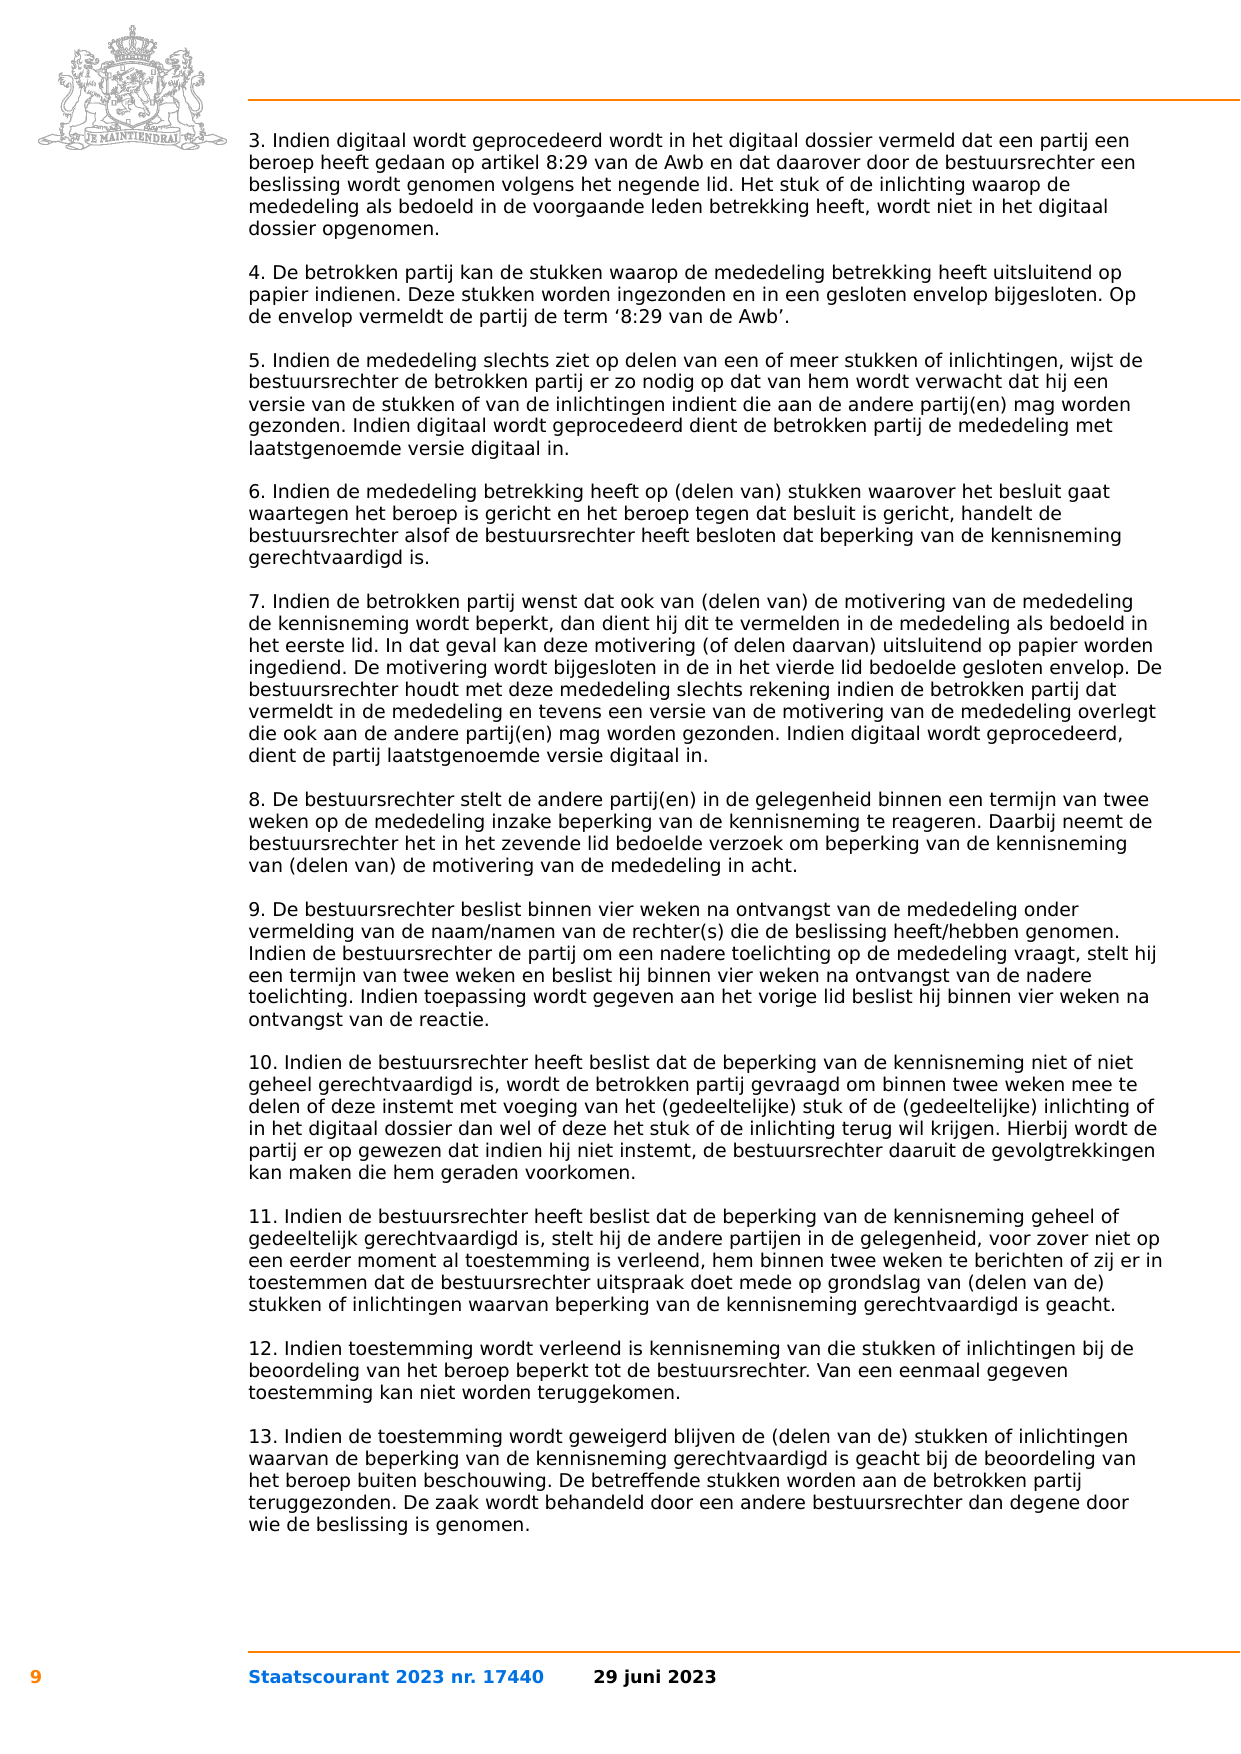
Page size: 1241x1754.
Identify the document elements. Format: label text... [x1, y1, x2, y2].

text 12. Indien toestemming wordt verleend is kennisneming van die stukken of inlichtingen bij de beoordeling van het beroep beperkt tot de bestuursrechter. Van een eenmaal gegeven toestemming kan niet worden teruggekomen. [248, 1338, 1163, 1404]
text 5. Indien de mededeling slechts ziet op delen van een of meer stukken of inlichtingen, wijst de bestuursrechter de betrokken partij er zo nodig op dat van hem wordt verwacht dat hij een versie van de stukken of van de inlichtingen indient die aan de andere partij(en) mag worden gezonden. Indien digitaal wordt geprocedeerd dient de betrokken partij de mededeling met laatstgenoemde versie digitaal in. [248, 349, 1163, 459]
text 13. Indien de toestemming wordt geweigerd blijven de (delen van de) stukken of inlichtingen waarvan de beperking van de kennisneming gerechtvaardigd is geacht bij de beoordeling van het beroep buiten beschouwing. De betreffende stukken worden aan de betrokken partij teruggezonden. De zaak wordt behandeld door een andere bestuursrechter dan degene door wie de beslissing is genomen. [248, 1426, 1163, 1536]
text 4. De betrokken partij kan de stukken waarop de mededeling betrekking heeft uitsluitend op papier indienen. Deze stukken worden ingezonden en in een gesloten envelop bijgesloten. Op de envelop vermeldt de partij de term ‘8:29 van de Awb’. [248, 262, 1163, 328]
text 6. Indien de mededeling betrekking heeft op (delen van) stukken waarover het besluit gaat waartegen het beroep is gericht en het beroep tegen dat besluit is gericht, handelt de bestuursrechter alsof de bestuursrechter heeft besloten dat beperking van de kennisneming gerechtvaardigd is. [248, 481, 1163, 569]
text 10. Indien de bestuursrechter heeft beslist dat de beperking van de kennisneming niet of niet geheel gerechtvaardigd is, wordt de betrokken partij gevraagd om binnen twee weken mee te delen of deze instemt met voeging van het (gedeeltelijke) stuk of de (gedeeltelijke) inlichting of in het digitaal dossier dan wel of deze het stuk of de inlichting terug wil krijgen. Hierbij wordt de partij er op gewezen dat indien hij niet instemt, de bestuursrechter daaruit de gevolgtrekkingen kan maken die hem geraden voorkomen. [248, 1052, 1163, 1184]
text 7. Indien de betrokken partij wenst dat ook van (delen van) de motivering van de mededeling de kennisneming wordt beperkt, dan dient hij dit te vermelden in de mededeling als bedoeld in het eerste lid. In dat geval kan deze motivering (of delen daarvan) uitsluitend op papier worden ingediend. De motivering wordt bijgesloten in de in het vierde lid bedoelde gesloten envelop. De bestuursrechter houdt met deze mededeling slechts rekening indien de betrokken partij dat vermeldt in de mededeling en tevens een versie van de motivering van de mededeling overlegt die ook aan de andere partij(en) mag worden gezonden. Indien digitaal wordt geprocedeerd, dient de partij laatstgenoemde versie digitaal in. [248, 591, 1163, 767]
picture [38, 25, 227, 150]
text 11. Indien de bestuursrechter heeft beslist dat de beperking van de kennisneming geheel of gedeeltelijk gerechtvaardigd is, stelt hij de andere partijen in de gelegenheid, voor zover niet op een eerder moment al toestemming is verleend, hem binnen twee weken te berichten of zij er in toestemmen dat de bestuursrechter uitspraak doet mede op grondslag van (delen van de) stukken of inlichtingen waarvan beperking van de kennisneming gerechtvaardigd is geacht. [248, 1206, 1163, 1316]
text 8. De bestuursrechter stelt de andere partij(en) in de gelegenheid binnen een termijn van twee weken op de mededeling inzake beperking van de kennisneming te reageren. Daarbij neemt de bestuursrechter het in het zevende lid bedoelde verzoek om beperking van de kennisneming van (delen van) de motivering van de mededeling in acht. [248, 789, 1163, 877]
text 3. Indien digitaal wordt geprocedeerd wordt in het digitaal dossier vermeld dat een partij een beroep heeft gedaan op artikel 8:29 van de Awb en dat daarover door de bestuursrechter een beslissing wordt genomen volgens het negende lid. Het stuk of de inlichting waarop de mededeling als bedoeld in de voorgaande leden betrekking heeft, wordt niet in het digitaal dossier opgenomen. [248, 130, 1163, 240]
text 9. De bestuursrechter beslist binnen vier weken na ontvangst van de mededeling onder vermelding van de naam/namen van de rechter(s) die de beslissing heeft/hebben genomen. Indien de bestuursrechter de partij om een nadere toelichting op de mededeling vraagt, stelt hij een termijn van twee weken en beslist hij binnen vier weken na ontvangst van de nadere toelichting. Indien toepassing wordt gegeven aan het vorige lid beslist hij binnen vier weken na ontvangst van de reactie. [248, 898, 1163, 1030]
